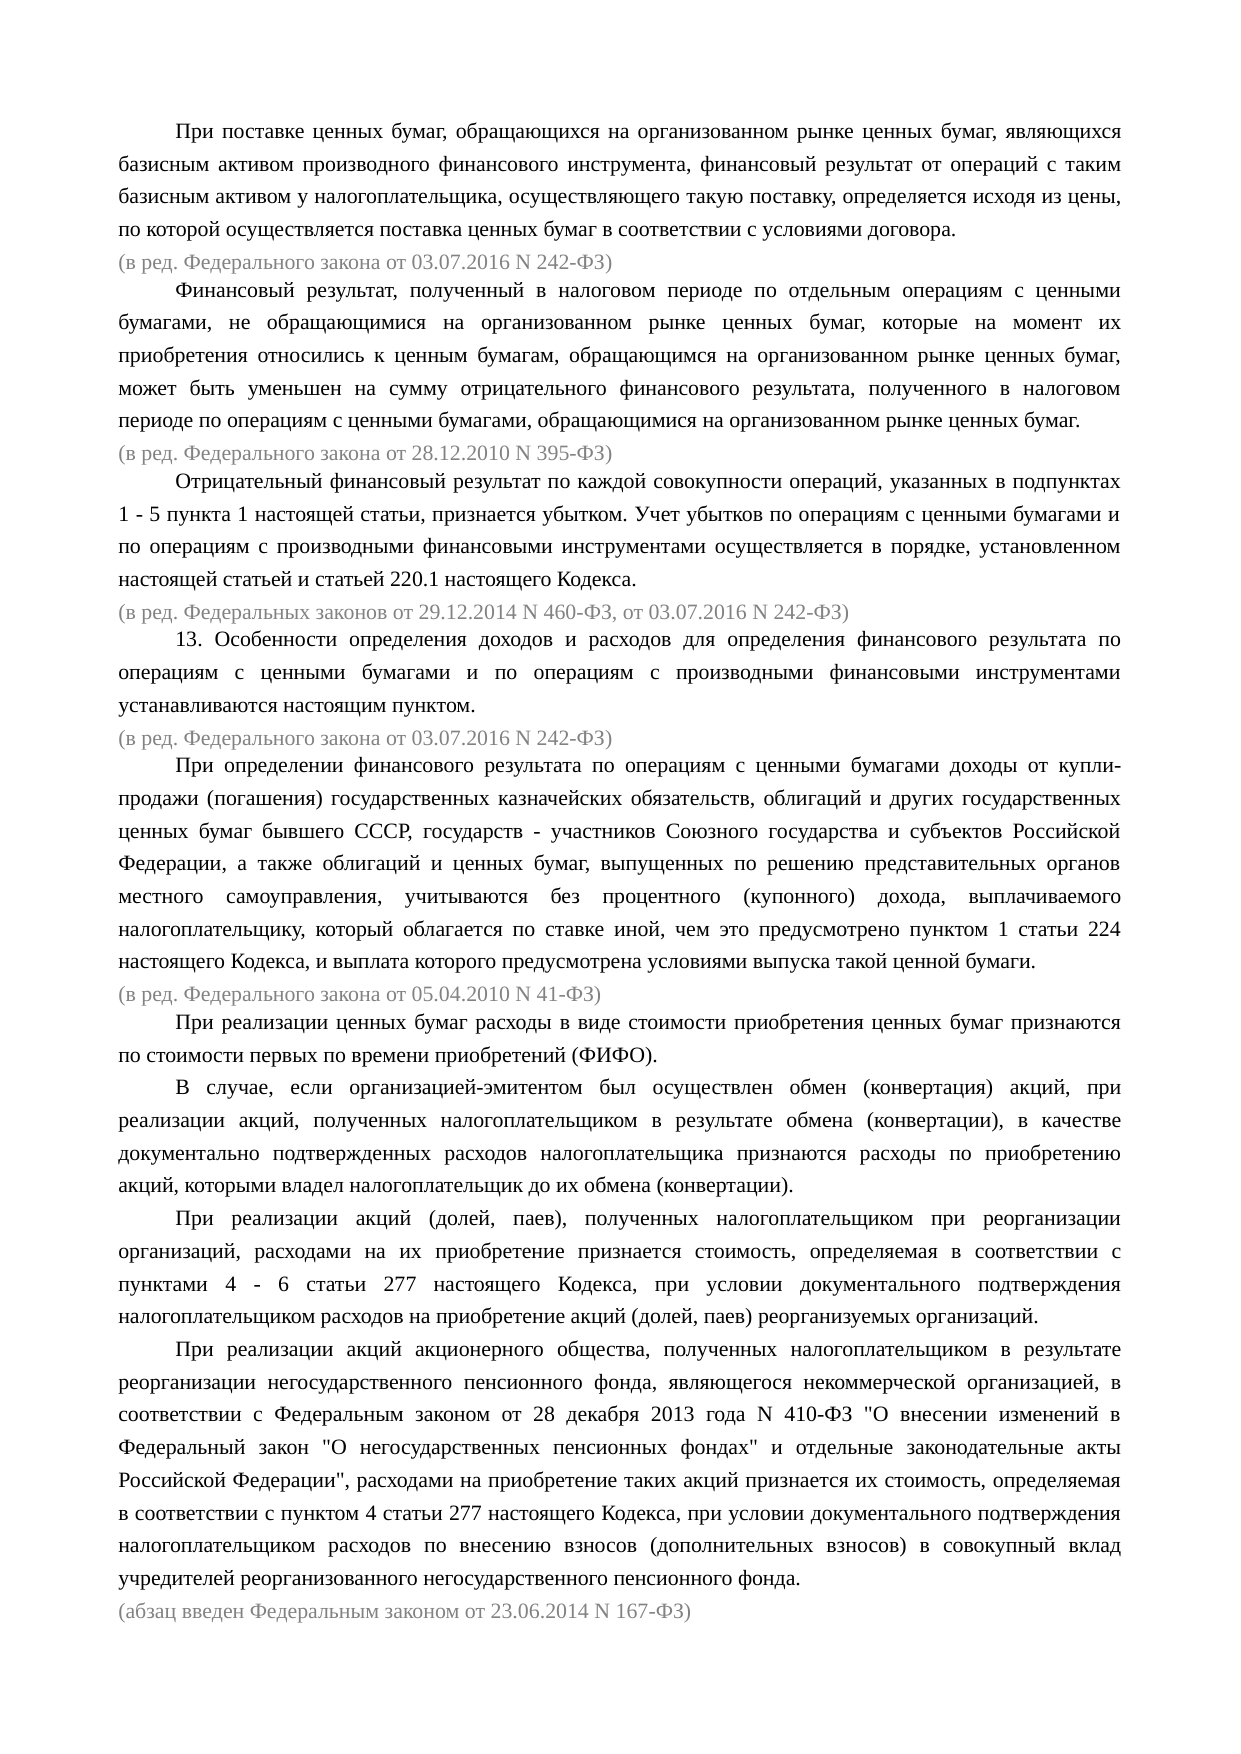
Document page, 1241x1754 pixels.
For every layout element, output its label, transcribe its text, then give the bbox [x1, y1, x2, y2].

text При реализации ценных бумаг расходы в виде стоимости приобретения ценных бумаг признаются по стоимости первых по времени приобретений (ФИФО). [118, 1009, 1122, 1067]
text (в ред. Федерального закона от 03.07.2016 N 242-ФЗ) [118, 724, 1122, 750]
text (в ред. Федерального закона от 03.07.2016 N 242-ФЗ) [118, 249, 1122, 274]
text При поставке ценных бумаг, обращающихся на организованном рынке ценных бумаг, являющихся базисным активом производного финансового инструмента, финансовый результат от операций с таким базисным активом у налогоплательщика, осуществляющего такую поставку, определяется исходя из цены, по которой осуществляется поставка ценных бумаг в соответствии с условиями договора. [118, 118, 1122, 241]
text При определении финансового результата по операциям с ценными бумагами доходы от купли-продажи (погашения) государственных казначейских обязательств, облигаций и других государственных ценных бумаг бывшего СССР, государств - участников Союзного государства и субъектов Российской Федерации, а также облигаций и ценных бумаг, выпущенных по решению представительных органов местного самоуправления, учитываются без процентного (купонного) дохода, выплачиваемого налогоплательщику, который облагается по ставке иной, чем это предусмотрено пунктом 1 статьи 224 настоящего Кодекса, и выплата которого предусмотрена условиями выпуска такой ценной бумаги. [118, 752, 1122, 974]
text Отрицательный финансовый результат по каждой совокупности операций, указанных в подпунктах 1 - 5 пункта 1 настоящей статьи, признается убытком. Учет убытков по операциям с ценными бумагами и по операциям с производными финансовыми инструментами осуществляется в порядке, установленном настоящей статьей и статьей 220.1 настоящего Кодекса. [118, 468, 1122, 591]
text Финансовый результат, полученный в налоговом периоде по отдельным операциям с ценными бумагами, не обращающимися на организованном рынке ценных бумаг, которые на момент их приобретения относились к ценным бумагам, обращающимся на организованном рынке ценных бумаг, может быть уменьшен на сумму отрицательного финансового результата, полученного в налоговом периоде по операциям с ценными бумагами, обращающимися на организованном рынке ценных бумаг. [118, 277, 1122, 433]
text (абзац введен Федеральным законом от 23.06.2014 N 167-ФЗ) [118, 1598, 1122, 1623]
text При реализации акций акционерного общества, полученных налогоплательщиком в результате реорганизации негосударственного пенсионного фонда, являющегося некоммерческой организацией, в соответствии с Федеральным законом от 28 декабря 2013 года N 410-ФЗ "О внесении изменений в Федеральный закон "О негосударственных пенсионных фондах" и отдельные законодательные акты Российской Федерации", расходами на приобретение таких акций признается их стоимость, определяемая в соответствии с пунктом 4 статьи 277 настоящего Кодекса, при условии документального подтверждения налогоплательщиком расходов по внесению взносов (дополнительных взносов) в совокупный вклад учредителей реорганизованного негосударственного пенсионного фонда. [118, 1336, 1122, 1590]
text (в ред. Федеральных законов от 29.12.2014 N 460-ФЗ, от 03.07.2016 N 242-ФЗ) [118, 599, 1122, 624]
text В случае, если организацией-эмитентом был осуществлен обмен (конвертация) акций, при реализации акций, полученных налогоплательщиком в результате обмена (конвертации), в качестве документально подтвержденных расходов налогоплательщика признаются расходы по приобретению акций, которыми владел налогоплательщик до их обмена (конвертации). [118, 1074, 1122, 1198]
text (в ред. Федерального закона от 28.12.2010 N 395-ФЗ) [118, 440, 1122, 465]
text При реализации акций (долей, паев), полученных налогоплательщиком при реорганизации организаций, расходами на их приобретение признается стоимость, определяемая в соответствии с пунктами 4 - 6 статьи 277 настоящего Кодекса, при условии документального подтверждения налогоплательщиком расходов на приобретение акций (долей, паев) реорганизуемых организаций. [118, 1205, 1122, 1328]
text 13. Особенности определения доходов и расходов для определения финансового результата по операциям с ценными бумагами и по операциям с производными финансовыми инструментами устанавливаются настоящим пунктом. [118, 626, 1122, 717]
text (в ред. Федерального закона от 05.04.2010 N 41-ФЗ) [118, 981, 1122, 1006]
